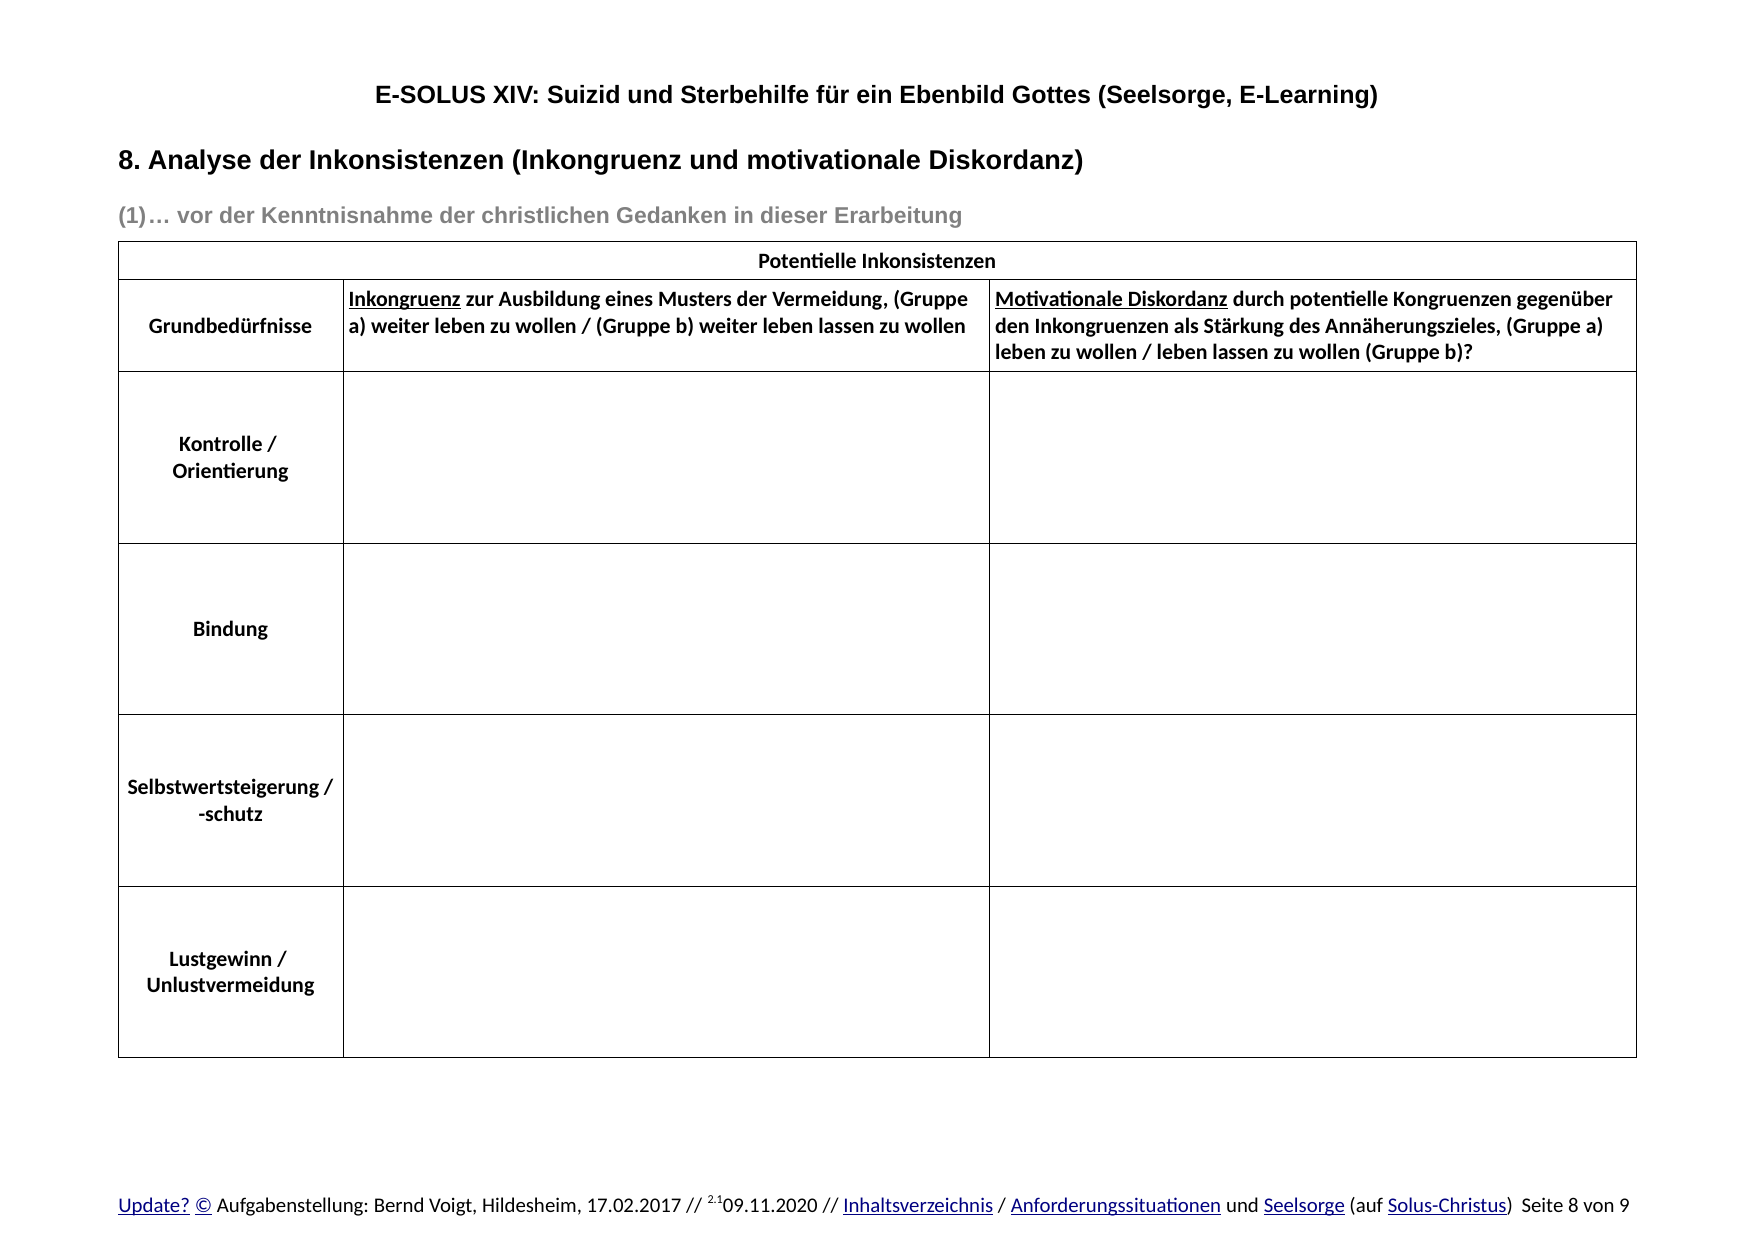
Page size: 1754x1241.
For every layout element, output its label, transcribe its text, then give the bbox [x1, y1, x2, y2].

subtitle … vor der Kenntnisnahme der christlichen Gedanken in dieser Erarbeitung [118, 202, 1636, 229]
table_cell [344, 372, 989, 542]
table_cell Bindung [119, 544, 343, 714]
table_cell [990, 372, 1636, 542]
table_cell Selbstwertsteigerung / -schutz [119, 715, 343, 886]
table_cell [990, 544, 1636, 714]
table_cell [344, 887, 989, 1057]
table_cell Lustgewinn / Unlustvermeidung [119, 887, 343, 1057]
table_cell Inkongruenz zur Ausbildung eines Musters der Vermeidung, (Gruppe a) weiter leben zu wollen / (Gruppe b) weiter leben lassen zu wollen [344, 280, 989, 371]
table_header Potentielle Inkonsistenzen [119, 242, 1636, 279]
table_cell Motivationale Diskordanz durch potentielle Kongruenzen gegenüber den Inkongruenzen als Stärkung des Annäherungszieles, (Gruppe a) leben zu wollen / leben lassen zu wollen (Gruppe b)? [990, 280, 1636, 371]
table_cell Grundbedürfnisse [119, 280, 343, 371]
table_cell Kontrolle / Orientierung [119, 372, 343, 542]
table_cell [990, 887, 1636, 1057]
table_cell [990, 715, 1636, 886]
table_cell [344, 544, 989, 714]
subtitle Analyse der Inkonsistenzen (Inkongruenz und motivationale Diskordanz) [118, 144, 1636, 175]
table_cell [344, 715, 989, 886]
